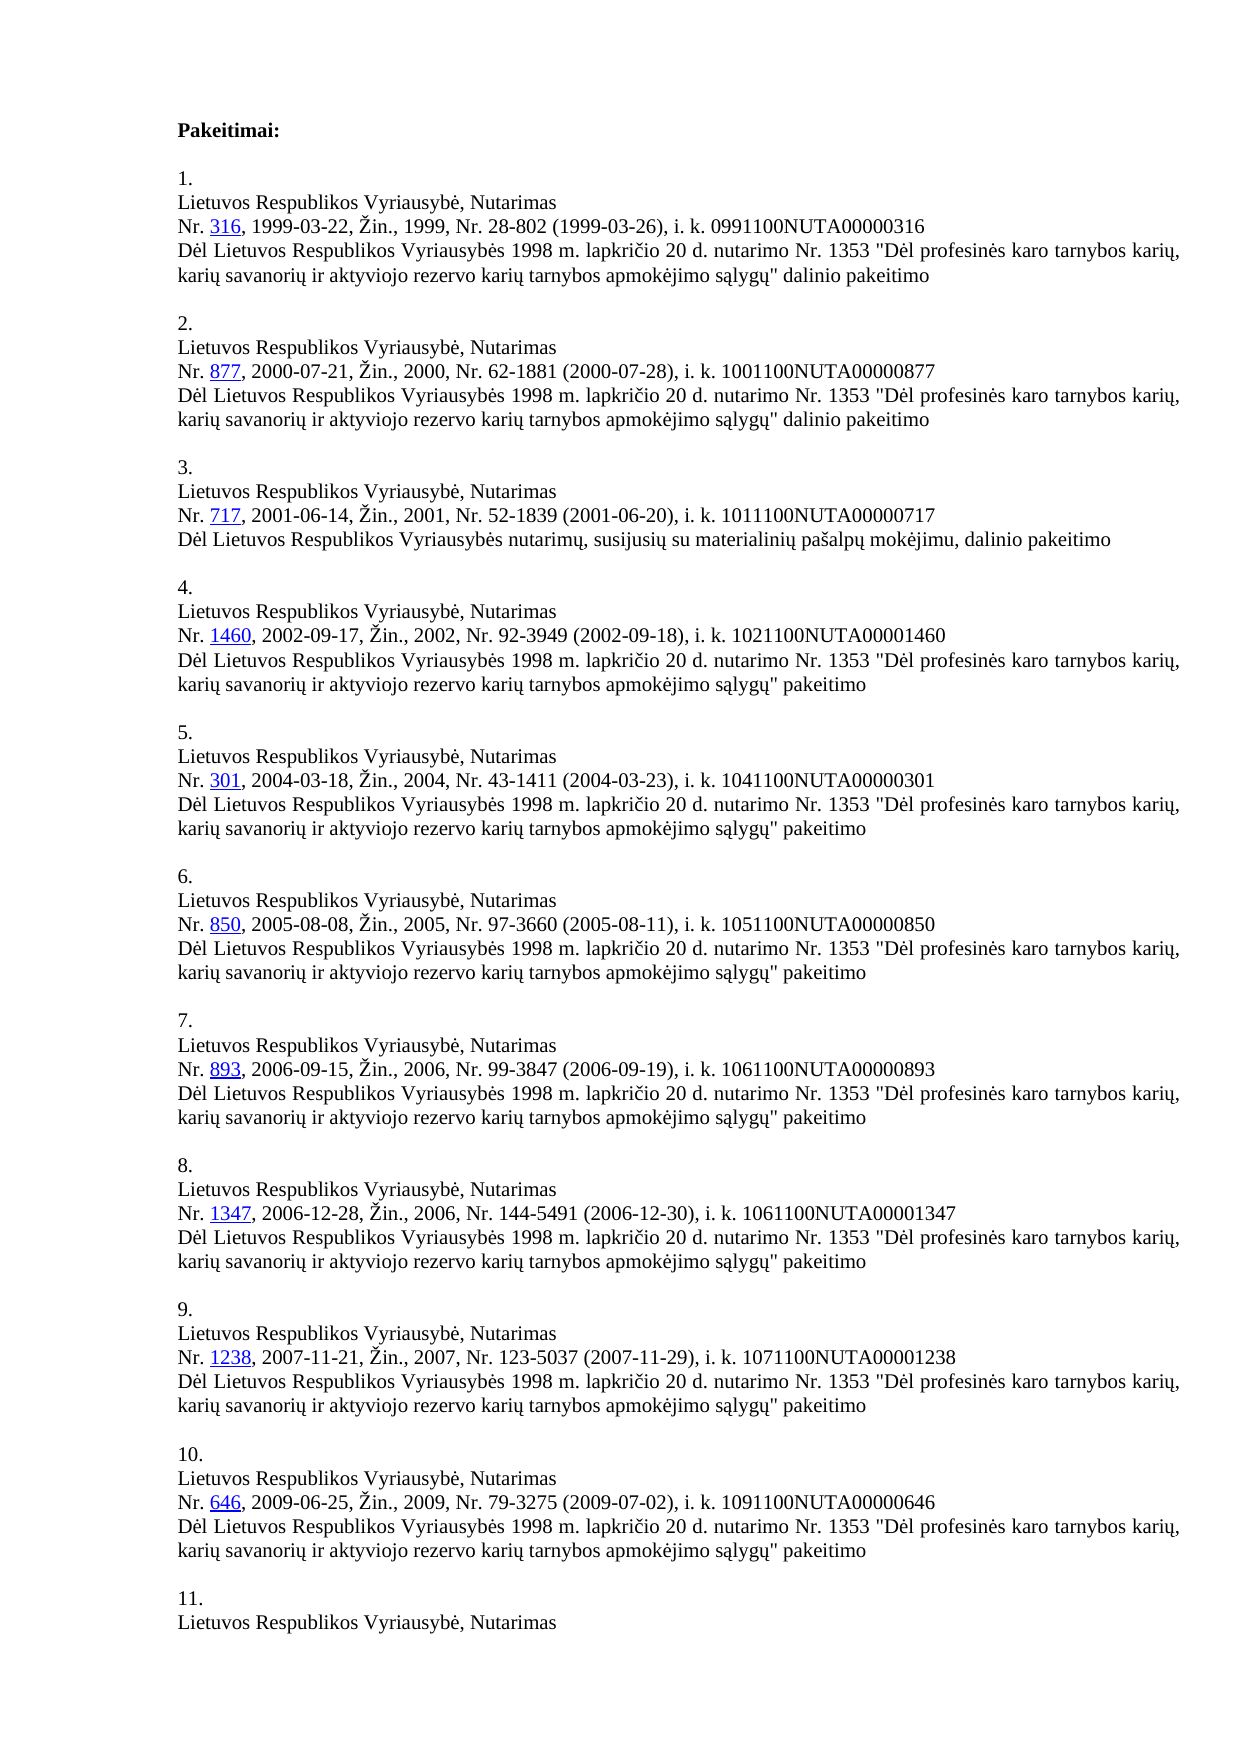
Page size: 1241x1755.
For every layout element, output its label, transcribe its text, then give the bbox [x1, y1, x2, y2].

text Dėl Lietuvos Respublikos Vyriausybės 1998 m. lapkričio 20 d. nutarimo Nr. 1353 "Dėl profesinės karo tarnybos karių, karių savanorių ir aktyviojo rezervo karių tarnybos apmokėjimo sąlygų" pakeitimo [177, 936, 1181, 984]
text Dėl Lietuvos Respublikos Vyriausybės 1998 m. lapkričio 20 d. nutarimo Nr. 1353 "Dėl profesinės karo tarnybos karių, karių savanorių ir aktyviojo rezervo karių tarnybos apmokėjimo sąlygų" pakeitimo [177, 647, 1181, 696]
text Nr. 850, 2005-08-08, Žin., 2005, Nr. 97-3660 (2005-08-11), i. k. 1051100NUTA00000850 [177, 912, 1181, 936]
text Nr. 301, 2004-03-18, Žin., 2004, Nr. 43-1411 (2004-03-23), i. k. 1041100NUTA00000301 [177, 768, 1181, 792]
text Dėl Lietuvos Respublikos Vyriausybės nutarimų, susijusių su materialinių pašalpų mokėjimu, dalinio pakeitimo [177, 527, 1181, 551]
text Lietuvos Respublikos Vyriausybė, Nutarimas [177, 1321, 1181, 1345]
text Lietuvos Respublikos Vyriausybė, Nutarimas [177, 744, 1181, 768]
text Pakeitimai: [177, 118, 1181, 142]
text 9. [177, 1297, 1181, 1321]
text Dėl Lietuvos Respublikos Vyriausybės 1998 m. lapkričio 20 d. nutarimo Nr. 1353 "Dėl profesinės karo tarnybos karių, karių savanorių ir aktyviojo rezervo karių tarnybos apmokėjimo sąlygų" dalinio pakeitimo [177, 383, 1181, 431]
text Nr. 1460, 2002-09-17, Žin., 2002, Nr. 92-3949 (2002-09-18), i. k. 1021100NUTA00001460 [177, 623, 1181, 647]
text Dėl Lietuvos Respublikos Vyriausybės 1998 m. lapkričio 20 d. nutarimo Nr. 1353 "Dėl profesinės karo tarnybos karių, karių savanorių ir aktyviojo rezervo karių tarnybos apmokėjimo sąlygų" pakeitimo [177, 1225, 1181, 1273]
text Nr. 646, 2009-06-25, Žin., 2009, Nr. 79-3275 (2009-07-02), i. k. 1091100NUTA00000646 [177, 1490, 1181, 1514]
text Nr. 1347, 2006-12-28, Žin., 2006, Nr. 144-5491 (2006-12-30), i. k. 1061100NUTA00001347 [177, 1201, 1181, 1225]
text 4. [177, 575, 1181, 599]
text Dėl Lietuvos Respublikos Vyriausybės 1998 m. lapkričio 20 d. nutarimo Nr. 1353 "Dėl profesinės karo tarnybos karių, karių savanorių ir aktyviojo rezervo karių tarnybos apmokėjimo sąlygų" pakeitimo [177, 1369, 1181, 1417]
text Lietuvos Respublikos Vyriausybė, Nutarimas [177, 1610, 1181, 1634]
text Dėl Lietuvos Respublikos Vyriausybės 1998 m. lapkričio 20 d. nutarimo Nr. 1353 "Dėl profesinės karo tarnybos karių, karių savanorių ir aktyviojo rezervo karių tarnybos apmokėjimo sąlygų" pakeitimo [177, 1081, 1181, 1129]
text 11. [177, 1586, 1181, 1610]
text 5. [177, 720, 1181, 744]
text Lietuvos Respublikos Vyriausybė, Nutarimas [177, 1466, 1181, 1490]
text Nr. 893, 2006-09-15, Žin., 2006, Nr. 99-3847 (2006-09-19), i. k. 1061100NUTA00000893 [177, 1057, 1181, 1081]
text Nr. 316, 1999-03-22, Žin., 1999, Nr. 28-802 (1999-03-26), i. k. 0991100NUTA00000316 [177, 214, 1181, 238]
text 10. [177, 1442, 1181, 1466]
text 3. [177, 455, 1181, 479]
text Lietuvos Respublikos Vyriausybė, Nutarimas [177, 599, 1181, 623]
text Nr. 1238, 2007-11-21, Žin., 2007, Nr. 123-5037 (2007-11-29), i. k. 1071100NUTA00001238 [177, 1345, 1181, 1369]
text Nr. 877, 2000-07-21, Žin., 2000, Nr. 62-1881 (2000-07-28), i. k. 1001100NUTA00000877 [177, 359, 1181, 383]
text Lietuvos Respublikos Vyriausybė, Nutarimas [177, 190, 1181, 214]
text Lietuvos Respublikos Vyriausybė, Nutarimas [177, 888, 1181, 912]
text 2. [177, 311, 1181, 335]
text 6. [177, 864, 1181, 888]
text 8. [177, 1153, 1181, 1177]
text Dėl Lietuvos Respublikos Vyriausybės 1998 m. lapkričio 20 d. nutarimo Nr. 1353 "Dėl profesinės karo tarnybos karių, karių savanorių ir aktyviojo rezervo karių tarnybos apmokėjimo sąlygų" dalinio pakeitimo [177, 238, 1181, 287]
text 1. [177, 166, 1181, 190]
text Nr. 717, 2001-06-14, Žin., 2001, Nr. 52-1839 (2001-06-20), i. k. 1011100NUTA00000717 [177, 503, 1181, 527]
text 7. [177, 1008, 1181, 1032]
text Dėl Lietuvos Respublikos Vyriausybės 1998 m. lapkričio 20 d. nutarimo Nr. 1353 "Dėl profesinės karo tarnybos karių, karių savanorių ir aktyviojo rezervo karių tarnybos apmokėjimo sąlygų" pakeitimo [177, 1514, 1181, 1562]
text Lietuvos Respublikos Vyriausybė, Nutarimas [177, 479, 1181, 503]
text Lietuvos Respublikos Vyriausybė, Nutarimas [177, 1032, 1181, 1057]
text Lietuvos Respublikos Vyriausybė, Nutarimas [177, 335, 1181, 359]
text Dėl Lietuvos Respublikos Vyriausybės 1998 m. lapkričio 20 d. nutarimo Nr. 1353 "Dėl profesinės karo tarnybos karių, karių savanorių ir aktyviojo rezervo karių tarnybos apmokėjimo sąlygų" pakeitimo [177, 792, 1181, 840]
text Lietuvos Respublikos Vyriausybė, Nutarimas [177, 1177, 1181, 1201]
